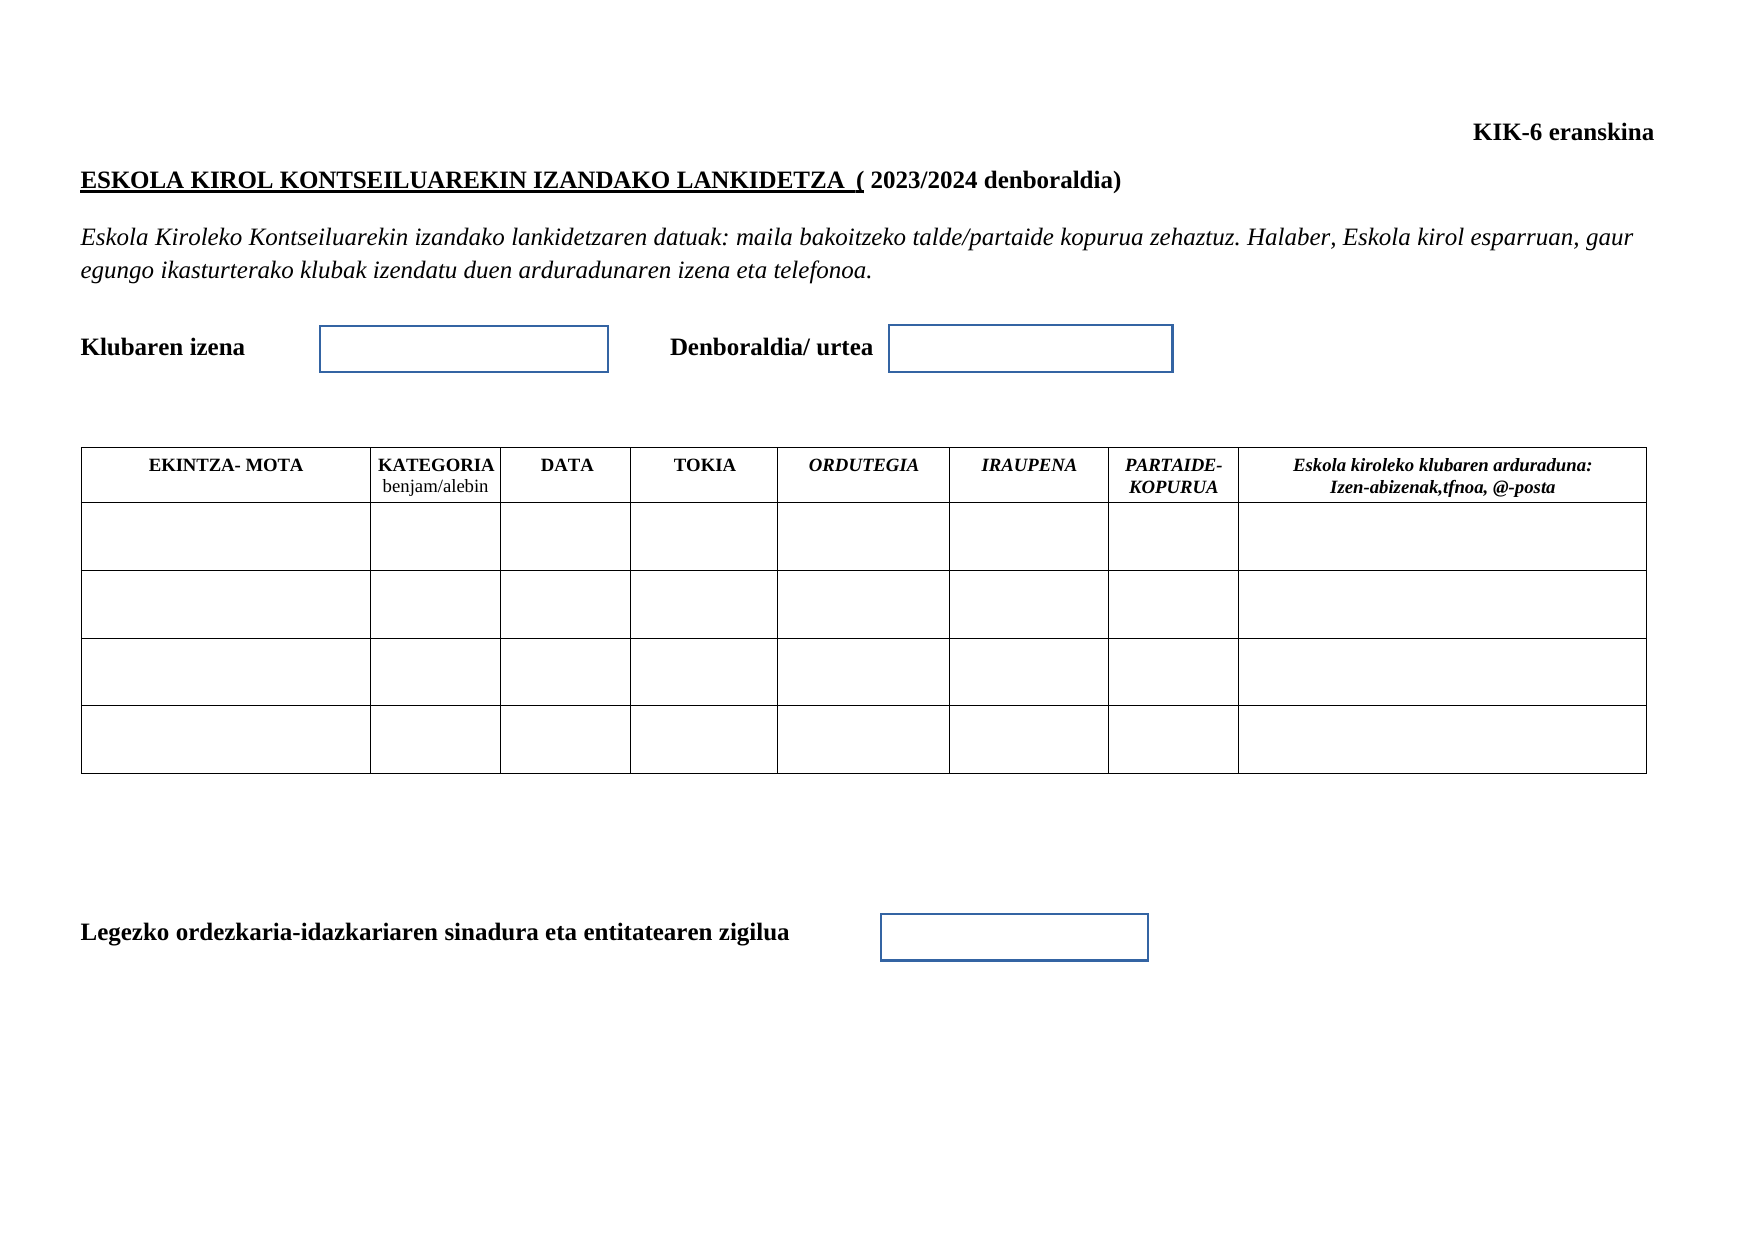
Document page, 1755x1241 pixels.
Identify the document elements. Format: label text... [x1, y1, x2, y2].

text [882, 917, 1147, 946]
text [1174, 332, 1679, 361]
table_cell [371, 571, 500, 637]
table_header PARTAIDE- KOPURUA [1109, 448, 1238, 502]
table_cell [501, 706, 630, 773]
table_cell [950, 503, 1108, 569]
text Legezko ordezkaria-idazkariaren sinadura eta entitatearen zigilua [80, 917, 880, 946]
table_cell [82, 639, 370, 705]
table_cell [82, 571, 370, 637]
table_cell [631, 706, 777, 773]
text Denboraldia/ urtea [609, 332, 888, 361]
table_cell [950, 571, 1108, 637]
table_cell [950, 639, 1108, 705]
table_cell [631, 571, 777, 637]
table_header DATA [501, 448, 630, 502]
table_header KATEGORIA benjam/alebin [371, 448, 500, 502]
table_cell [778, 706, 949, 773]
table_cell [778, 571, 949, 637]
text Eskola Kiroleko Kontseiluarekin izandako lankidetzaren datuak: maila bakoitzeko talde/partaide kopurua zehaztuz. Halaber, Eskola kirol esparruan, gaur egungo ikasturterako klubak izendatu duen arduradunaren izena eta telefonoa. [80, 222, 1679, 284]
table_header EKINTZA- MOTA [82, 448, 370, 502]
table_cell [1239, 571, 1646, 637]
table_cell [1109, 639, 1238, 705]
table_cell [371, 503, 500, 569]
table_cell [371, 706, 500, 773]
table_header Eskola kiroleko klubaren arduraduna: Izen-abizenak,tfnoa, @-posta [1239, 448, 1646, 502]
table_header ORDUTEGIA [778, 448, 949, 502]
table_cell [1239, 503, 1646, 569]
table_cell [1109, 571, 1238, 637]
table_cell [371, 639, 500, 705]
text [321, 332, 607, 361]
table_cell [1239, 706, 1646, 773]
table_cell [82, 706, 370, 773]
text [890, 332, 1171, 361]
table_cell [82, 503, 370, 569]
table_cell [1109, 706, 1238, 773]
table_cell [631, 639, 777, 705]
text Klubaren izena [80, 332, 319, 361]
table_cell [950, 706, 1108, 773]
table_cell [778, 639, 949, 705]
table_cell [631, 503, 777, 569]
table_cell [1239, 639, 1646, 705]
table_cell [501, 571, 630, 637]
table_header IRAUPENA [950, 448, 1108, 502]
table_cell [778, 503, 949, 569]
text KIK-6 eranskina [69, 117, 1654, 146]
table_cell [1109, 503, 1238, 569]
table_header TOKIA [631, 448, 777, 502]
text [1149, 917, 1679, 946]
text ESKOLA KIROL KONTSEILUAREKIN IZANDAKO LANKIDETZA ( 2023/2024 denboraldia) [80, 165, 1679, 194]
table_cell [501, 503, 630, 569]
table_cell [501, 639, 630, 705]
